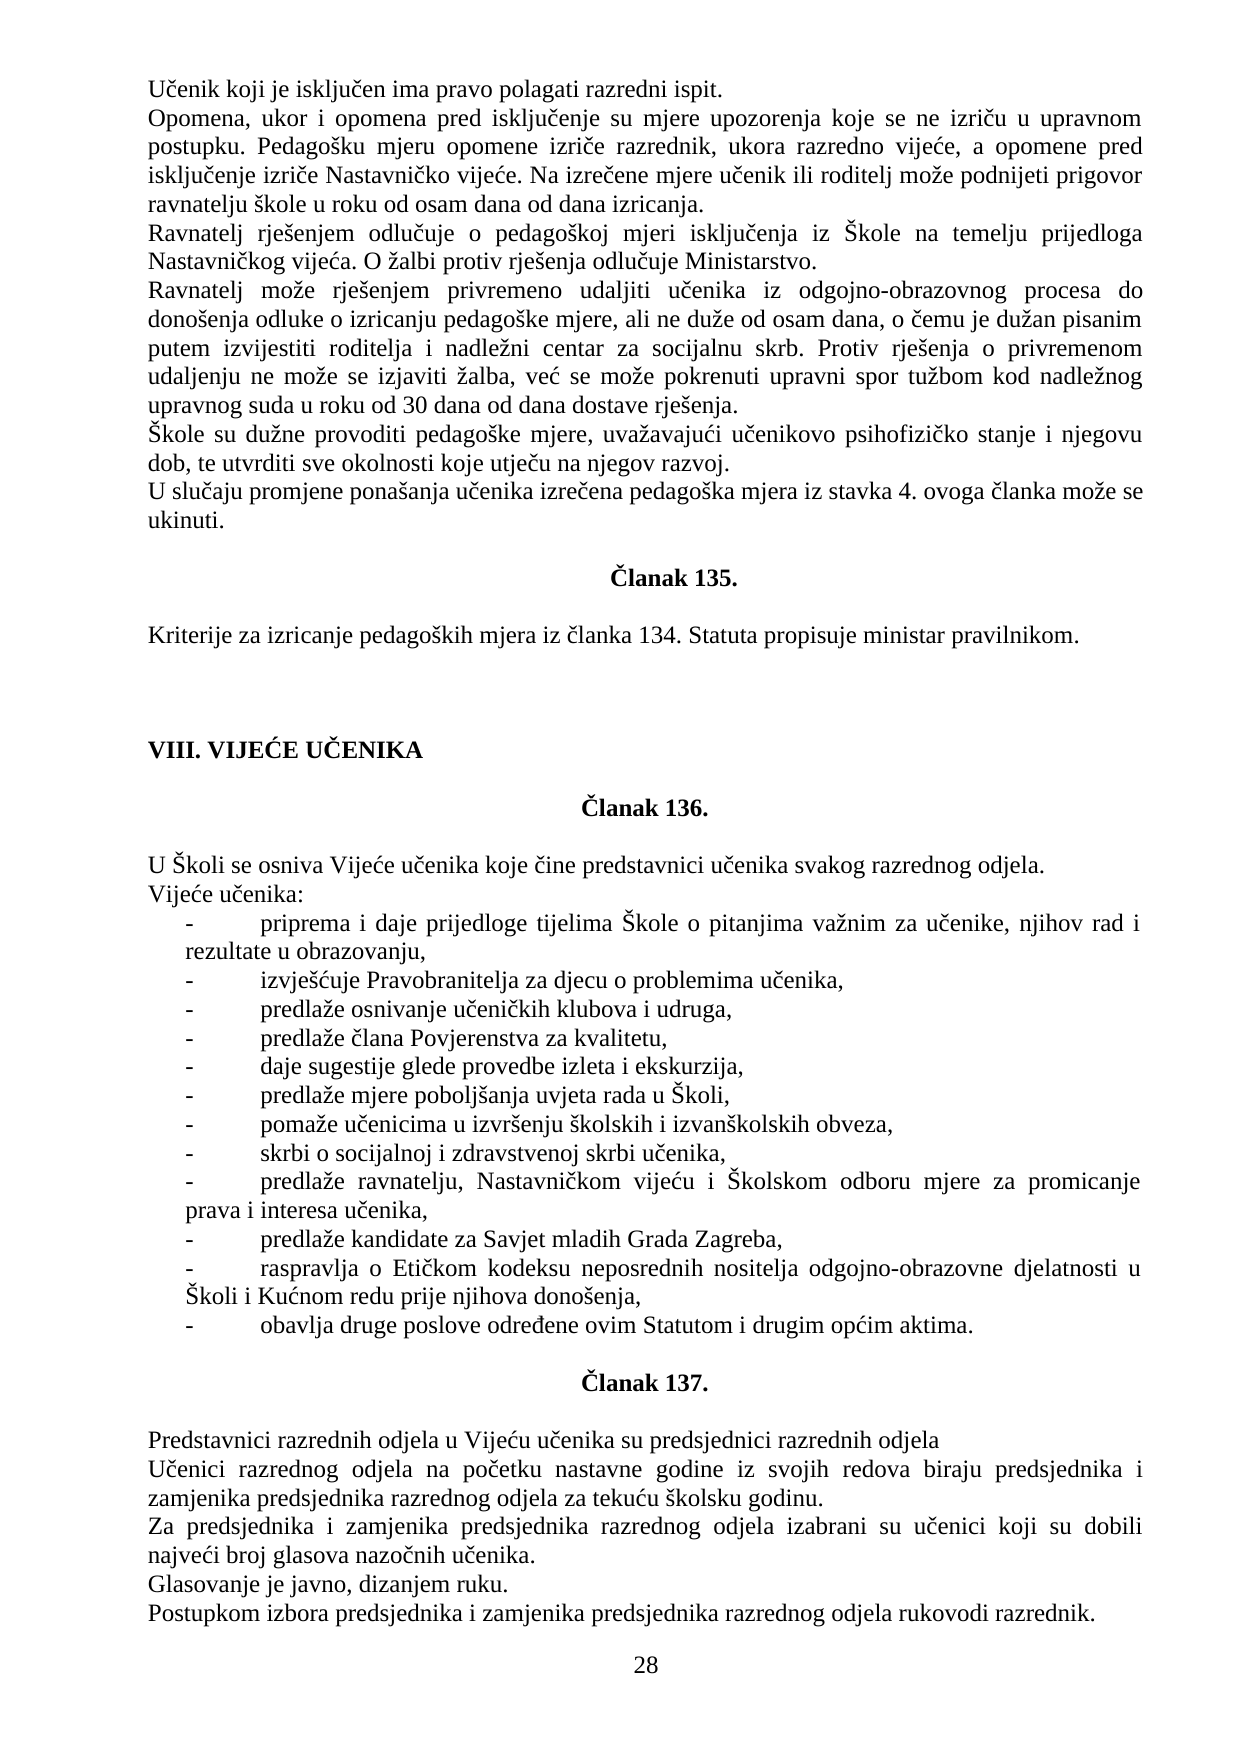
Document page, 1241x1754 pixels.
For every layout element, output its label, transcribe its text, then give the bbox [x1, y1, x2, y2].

list predlaže mjere poboljšanja uvjeta rada u Školi, [185, 1080, 1141, 1109]
list obavlja druge poslove određene ovim Statutom i drugim općim aktima. [185, 1310, 1141, 1339]
text Učenik koji je isključen ima pravo polagati razredni ispit. [148, 74, 1144, 103]
text Opomena, ukor i opomena pred isključenje su mjere upozorenja koje se ne izriču u upravnom postupku. Pedagošku mjeru opomene izriče razrednik, ukora razredno vijeće, a opomene pred isključenje izriče Nastavničko vijeće. Na izrečene mjere učenik ili roditelj može podnijeti prigovor ravnatelju škole u roku od osam dana od dana izricanja. [148, 103, 1144, 218]
list predlaže člana Povjerenstva za kvalitetu, [185, 1023, 1141, 1051]
text Kriterije za izricanje pedagoških mjera iz članka 134. Statuta propisuje ministar pravilnikom. [148, 620, 1144, 649]
list izvješćuje Pravobranitelja za djecu o problemima učenika, [185, 965, 1141, 994]
list predlaže osnivanje učeničkih klubova i udruga, [185, 994, 1141, 1023]
list skrbi o socijalnoj i zdravstvenoj skrbi učenika, [185, 1138, 1141, 1166]
text Učenici razrednog odjela na početku nastavne godine iz svojih redova biraju predsjednika i zamjenika predsjednika razrednog odjela za tekuću školsku godinu. [148, 1454, 1144, 1511]
text Postupkom izbora predsjednika i zamjenika predsjednika razrednog odjela rukovodi razrednik. [148, 1598, 1144, 1626]
list daje sugestije glede provedbe izleta i ekskurzija, [185, 1051, 1141, 1080]
text Članak 137. [148, 1368, 1141, 1396]
text U slučaju promjene ponašanja učenika izrečena pedagoška mjera iz stavka 4. ovoga članka može se ukinuti. [148, 476, 1144, 534]
list pomaže učenicima u izvršenju školskih i izvanškolskih obveza, [185, 1109, 1141, 1138]
list priprema i daje prijedloge tijelima Škole o pitanjima važnim za učenike, njihov rad i rezultate u obrazovanju, [185, 908, 1141, 965]
list predlaže kandidate za Savjet mladih Grada Zagreba, [185, 1224, 1141, 1253]
text VIII. VIJEĆE UČENIKA [148, 735, 1144, 764]
text Članak 136. [148, 793, 1141, 821]
text Glasovanje je javno, dizanjem ruku. [148, 1569, 1144, 1598]
text Vijeće učenika: [148, 879, 1144, 908]
text Članak 135. [148, 563, 1144, 591]
text U Školi se osniva Vijeće učenika koje čine predstavnici učenika svakog razrednog odjela. [148, 850, 1144, 879]
text Predstavnici razrednih odjela u Vijeću učenika su predsjednici razrednih odjela [148, 1425, 1144, 1454]
list raspravlja o Etičkom kodeksu neposrednih nositelja odgojno-obrazovne djelatnosti u Školi i Kućnom redu prije njihova donošenja, [185, 1253, 1141, 1310]
text Škole su dužne provoditi pedagoške mjere, uvažavajući učenikovo psihofizičko stanje i njegovu dob, te utvrditi sve okolnosti koje utječu na njegov razvoj. [148, 419, 1144, 476]
text Za predsjednika i zamjenika predsjednika razrednog odjela izabrani su učenici koji su dobili najveći broj glasova nazočnih učenika. [148, 1511, 1144, 1569]
text Ravnatelj rješenjem odlučuje o pedagoškoj mjeri isključenja iz Škole na temelju prijedloga Nastavničkog vijeća. O žalbi protiv rješenja odlučuje Ministarstvo. [148, 218, 1144, 275]
list predlaže ravnatelju, Nastavničkom vijeću i Školskom odboru mjere za promicanje prava i interesa učenika, [185, 1166, 1141, 1224]
text Ravnatelj može rješenjem privremeno udaljiti učenika iz odgojno-obrazovnog procesa do donošenja odluke o izricanju pedagoške mjere, ali ne duže od osam dana, o čemu je dužan pisanim putem izvijestiti roditelja i nadležni centar za socijalnu skrb. Protiv rješenja o privremenom udaljenju ne može se izjaviti žalba, već se može pokrenuti upravni spor tužbom kod nadležnog upravnog suda u roku od 30 dana od dana dostave rješenja. [148, 275, 1144, 419]
